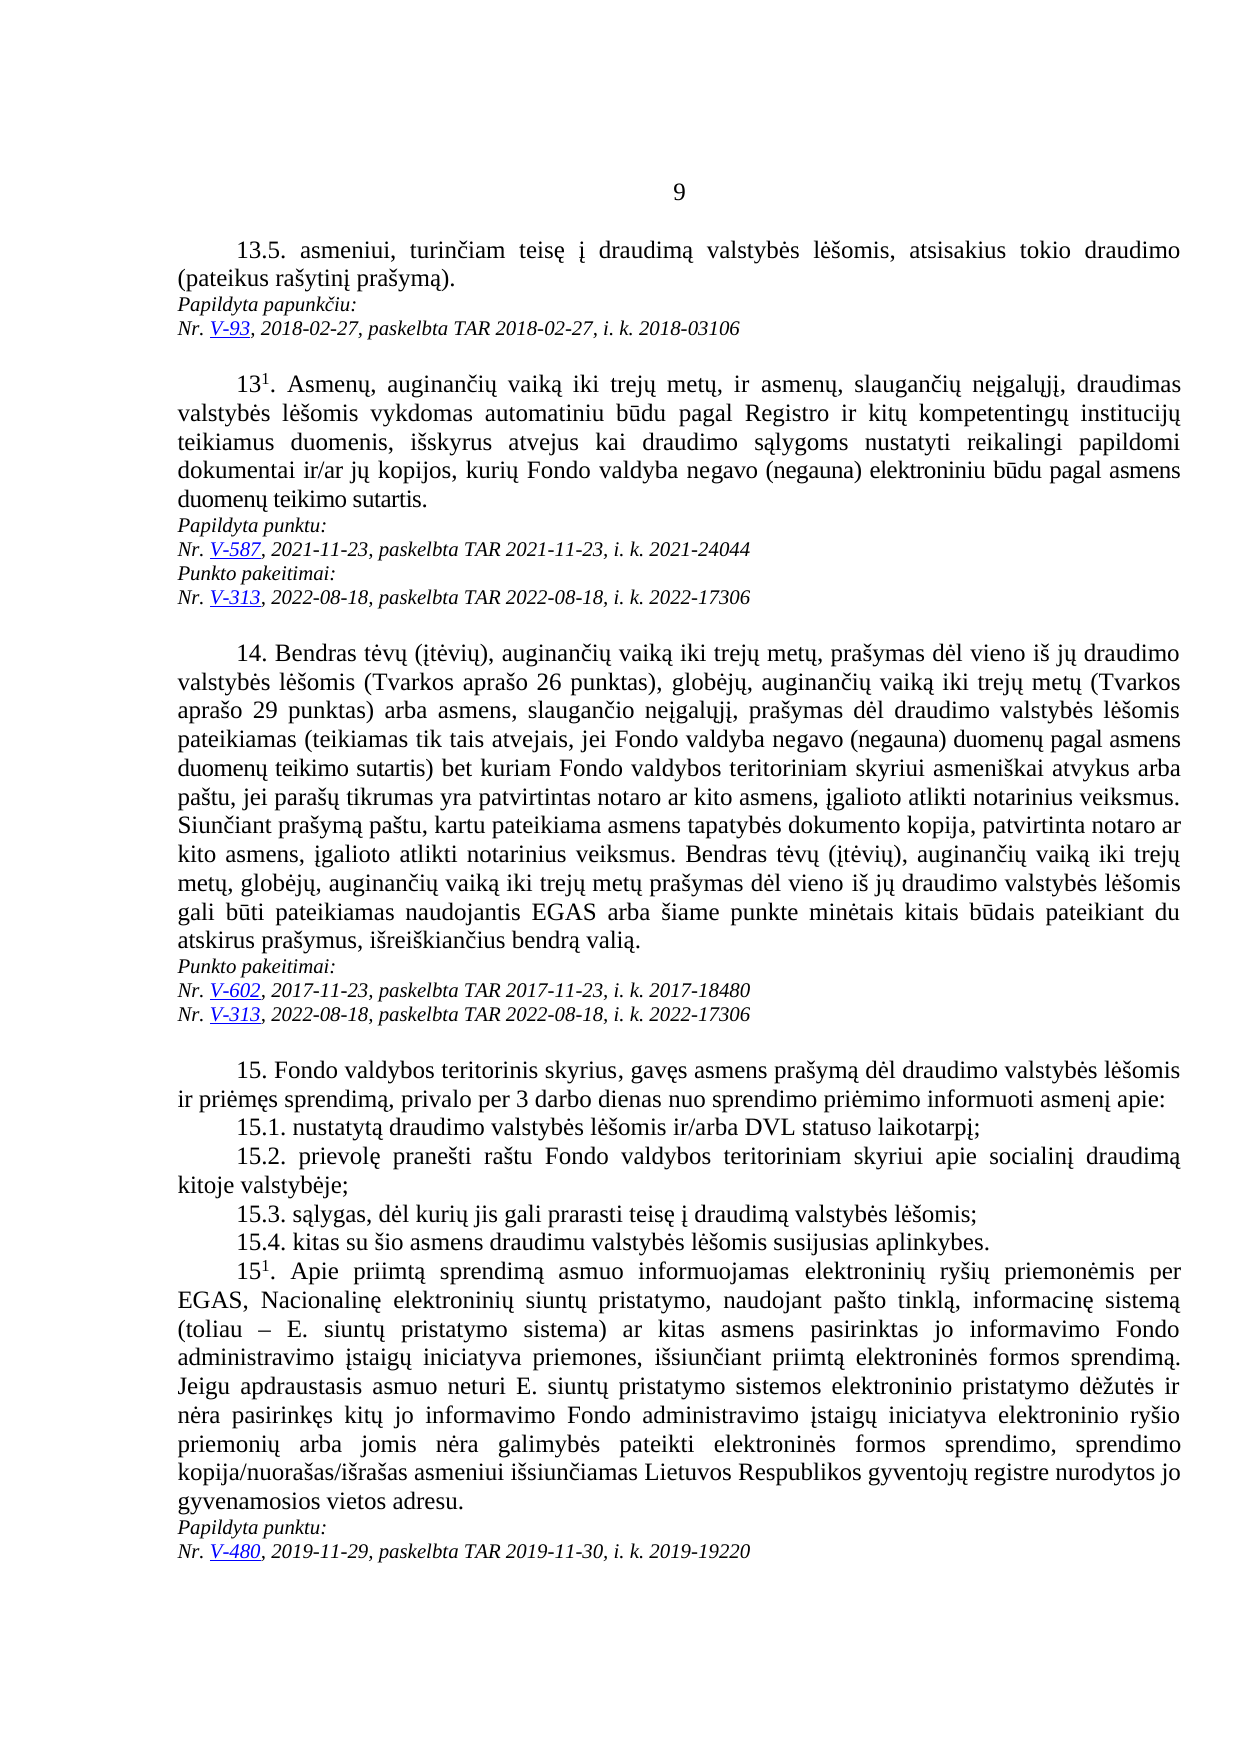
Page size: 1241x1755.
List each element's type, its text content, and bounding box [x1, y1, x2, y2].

text 15.4. kitas su šio asmens draudimu valstybės lėšomis susijusias aplinkybes. [177, 1227, 1181, 1256]
text Papildyta papunkčiu: [177, 292, 1181, 316]
text 15.1. nustatytą draudimo valstybės lėšomis ir/arba DVL statuso laikotarpį; [177, 1112, 1181, 1141]
text Nr. V-480, 2019-11-29, paskelbta TAR 2019-11-30, i. k. 2019-19220 [177, 1539, 1181, 1563]
text Nr. V-602, 2017-11-23, paskelbta TAR 2017-11-23, i. k. 2017-18480 [177, 978, 1181, 1002]
text 14. Bendras tėvų (įtėvių), auginančių vaiką iki trejų metų, prašymas dėl vieno iš jų draudimo valstybės lėšomis (Tvarkos aprašo 26 punktas), globėjų, auginančių vaiką iki trejų metų (Tvarkos aprašo 29 punktas) arba asmens, slaugančio neįgalųjį, prašymas dėl draudimo valstybės lėšomis pateikiamas (teikiamas tik tais atvejais, jei Fondo valdyba negavo (negauna) duomenų pagal asmens duomenų teikimo sutartis) bet kuriam Fondo valdybos teritoriniam skyriui asmeniškai atvykus arba paštu, jei parašų tikrumas yra patvirtintas notaro ar kito asmens, įgalioto atlikti notarinius veiksmus. Siunčiant prašymą paštu, kartu pateikiama asmens tapatybės dokumento kopija, patvirtinta notaro ar kito asmens, įgalioto atlikti notarinius veiksmus. Bendras tėvų (įtėvių), auginančių vaiką iki trejų metų, globėjų, auginančių vaiką iki trejų metų prašymas dėl vieno iš jų draudimo valstybės lėšomis gali būti pateikiamas naudojantis EGAS arba šiame punkte minėtais kitais būdais pateikiant du atskirus prašymus, išreiškiančius bendrą valią. [177, 638, 1181, 954]
text Nr. V-313, 2022-08-18, paskelbta TAR 2022-08-18, i. k. 2022-17306 [177, 585, 1181, 609]
text Nr. V-313, 2022-08-18, paskelbta TAR 2022-08-18, i. k. 2022-17306 [177, 1002, 1181, 1026]
text 15. Fondo valdybos teritorinis skyrius, gavęs asmens prašymą dėl draudimo valstybės lėšomis ir priėmęs sprendimą, privalo per 3 darbo dienas nuo sprendimo priėmimo informuoti asmenį apie: [177, 1055, 1181, 1112]
text Papildyta punktu: [177, 1515, 1181, 1539]
text Punkto pakeitimai: [177, 561, 1181, 585]
text Papildyta punktu: [177, 513, 1181, 537]
text Nr. V-93, 2018-02-27, paskelbta TAR 2018-02-27, i. k. 2018-03106 [177, 316, 1181, 340]
text Punkto pakeitimai: [177, 954, 1181, 978]
text 131. Asmenų, auginančių vaiką iki trejų metų, ir asmenų, slaugančių neįgalųjį, draudimas valstybės lėšomis vykdomas automatiniu būdu pagal Registro ir kitų kompetentingų institucijų teikiamus duomenis, išskyrus atvejus kai draudimo sąlygoms nustatyti reikalingi papildomi dokumentai ir/ar jų kopijos, kurių Fondo valdyba negavo (negauna) elektroniniu būdu pagal asmens duomenų teikimo sutartis. [177, 369, 1181, 513]
text Nr. V-587, 2021-11-23, paskelbta TAR 2021-11-23, i. k. 2021-24044 [177, 537, 1181, 561]
text 15.3. sąlygas, dėl kurių jis gali prarasti teisę į draudimą valstybės lėšomis; [177, 1199, 1181, 1227]
text 15.2. prievolę pranešti raštu Fondo valdybos teritoriniam skyriui apie socialinį draudimą kitoje valstybėje; [177, 1141, 1181, 1199]
text 13.5. asmeniui, turinčiam teisę į draudimą valstybės lėšomis, atsisakius tokio draudimo (pateikus rašytinį prašymą). [177, 235, 1181, 292]
text 151. Apie priimtą sprendimą asmuo informuojamas elektroninių ryšių priemonėmis per EGAS, Nacionalinę elektroninių siuntų pristatymo, naudojant pašto tinklą, informacinę sistemą (toliau – E. siuntų pristatymo sistema) ar kitas asmens pasirinktas jo informavimo Fondo administravimo įstaigų iniciatyva priemones, išsiunčiant priimtą elektroninės formos sprendimą. Jeigu apdraustasis asmuo neturi E. siuntų pristatymo sistemos elektroninio pristatymo dėžutės ir nėra pasirinkęs kitų jo informavimo Fondo administravimo įstaigų iniciatyva elektroninio ryšio priemonių arba jomis nėra galimybės pateikti elektroninės formos sprendimo, sprendimo kopija/nuorašas/išrašas asmeniui išsiunčiamas Lietuvos Respublikos gyventojų registre nurodytos jo gyvenamosios vietos adresu. [177, 1256, 1181, 1515]
